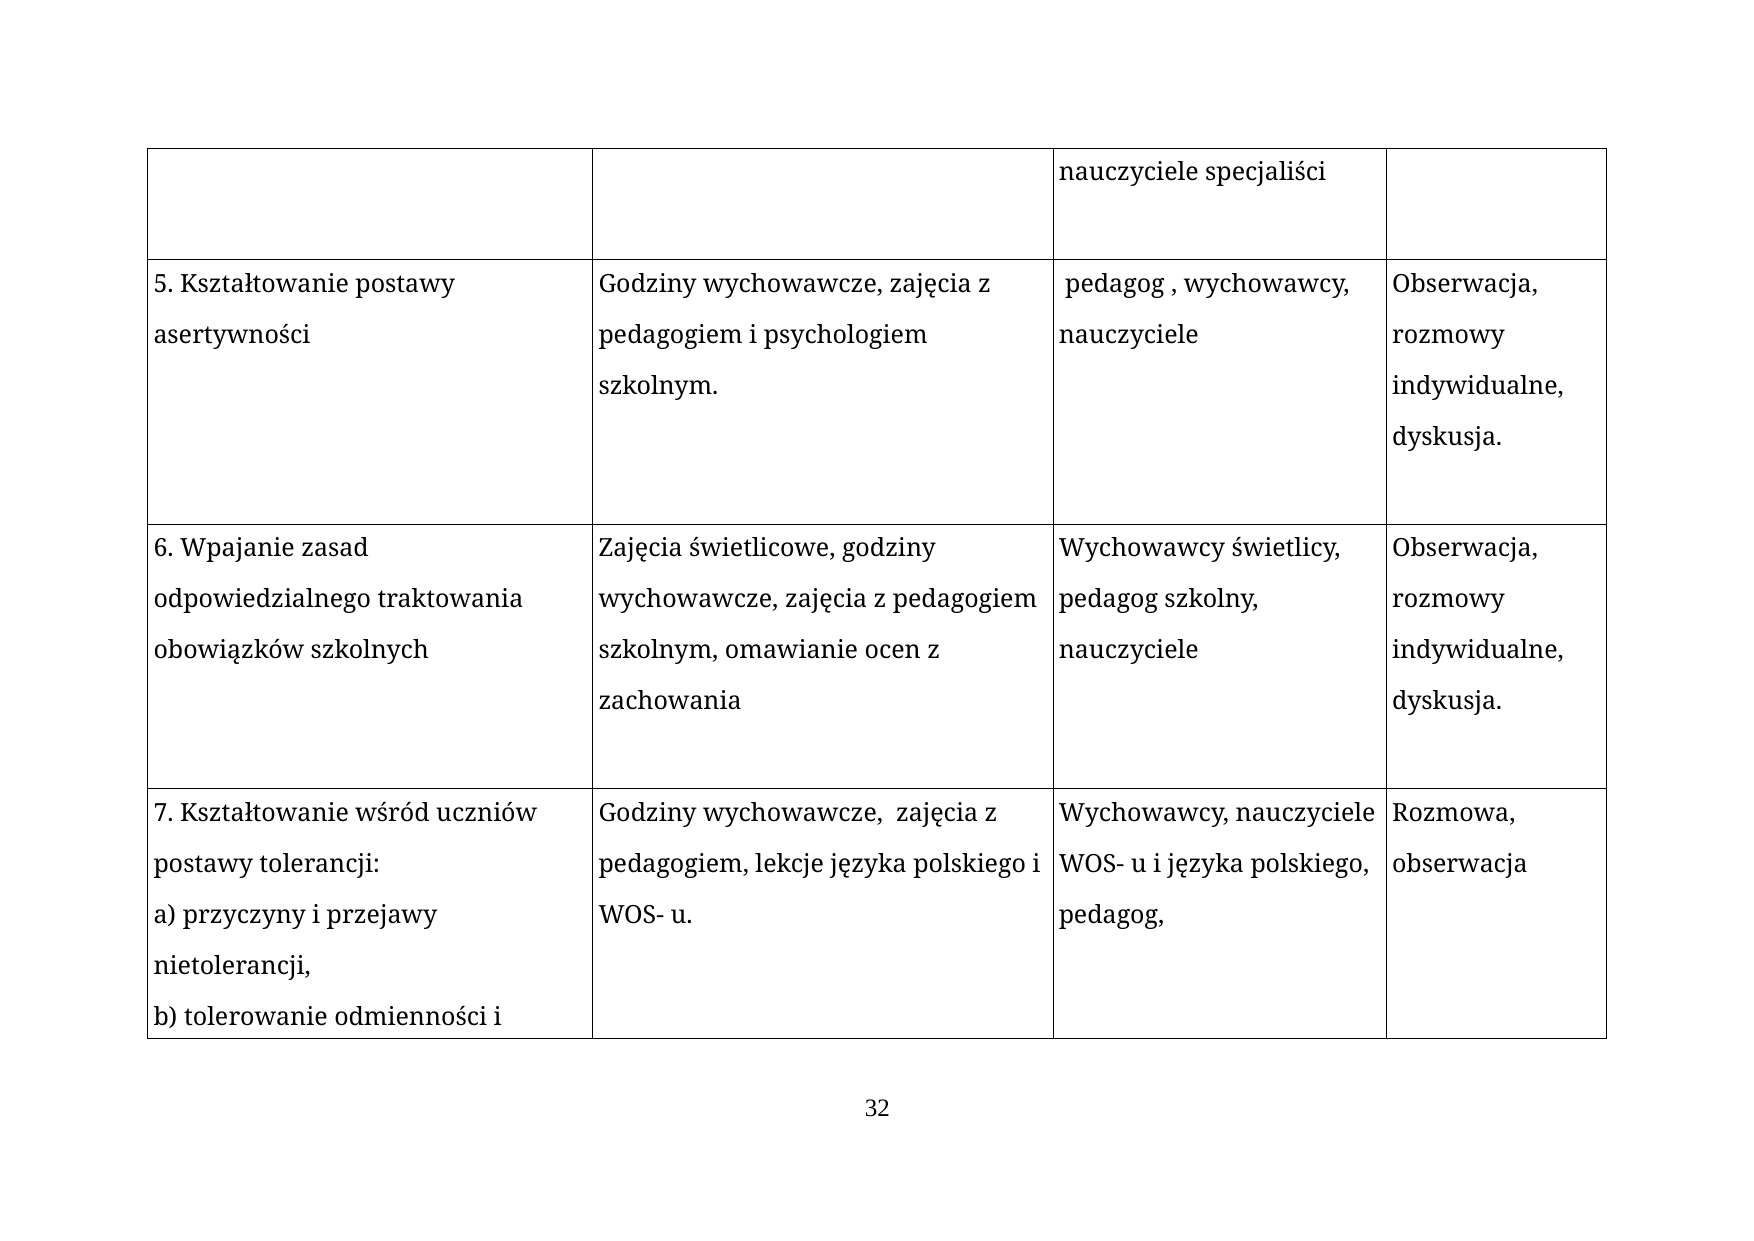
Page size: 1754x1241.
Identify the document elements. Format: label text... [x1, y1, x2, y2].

table_cell Zajęcia świetlicowe, godziny wychowawcze, zajęcia z pedagogiem szkolnym, omawianie ocen z zachowania [593, 525, 1053, 788]
table_cell [148, 149, 592, 259]
table_cell nauczyciele specjaliści [1054, 149, 1386, 259]
table_cell 6. Wpajanie zasad odpowiedzialnego traktowania obowiązków szkolnych [148, 525, 592, 788]
table_cell Rozmowa, obserwacja [1387, 789, 1606, 1038]
table_cell Wychowawcy świetlicy, pedagog szkolny, nauczyciele [1054, 525, 1386, 788]
table_cell Wychowawcy, nauczyciele WOS- u i języka polskiego, pedagog, [1054, 789, 1386, 1038]
table_cell pedagog , wychowawcy, nauczyciele [1054, 260, 1386, 523]
table_cell 5. Kształtowanie postawy asertywności [148, 260, 592, 523]
table_cell [593, 149, 1053, 259]
table_cell Godziny wychowawcze, zajęcia z pedagogiem, lekcje języka polskiego i WOS- u. [593, 789, 1053, 1038]
table_cell Obserwacja, rozmowy indywidualne, dyskusja. [1387, 260, 1606, 523]
table_cell Godziny wychowawcze, zajęcia z pedagogiem i psychologiem szkolnym. [593, 260, 1053, 523]
table_cell [1387, 149, 1606, 259]
table_cell Obserwacja, rozmowy indywidualne, dyskusja. [1387, 525, 1606, 788]
table_cell 7. Kształtowanie wśród uczniów postawy tolerancji: a) przyczyny i przejawy nietolerancji, b) tolerowanie odmienności i [148, 789, 592, 1038]
